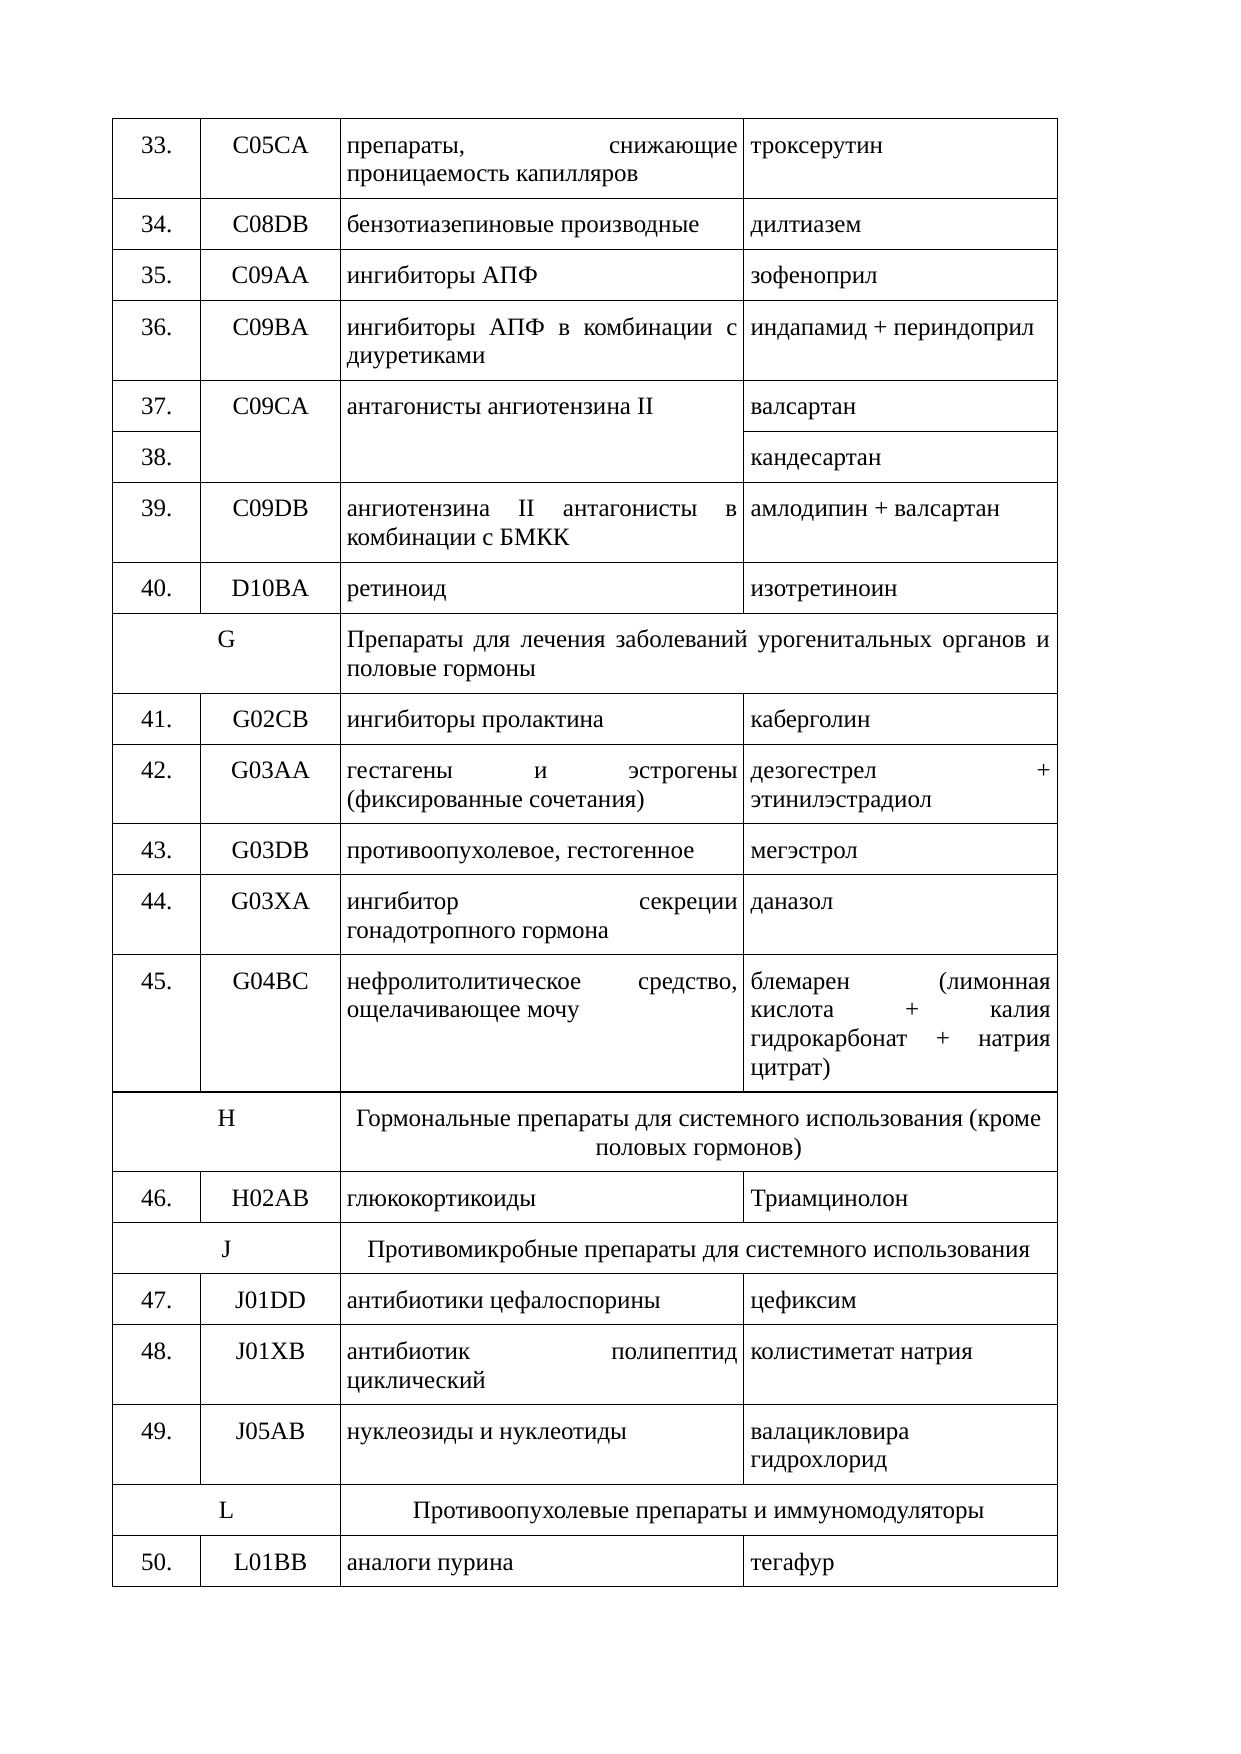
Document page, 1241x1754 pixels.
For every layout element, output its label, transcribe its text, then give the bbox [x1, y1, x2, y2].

table_cell 38. [113, 432, 200, 482]
table_cell C09CA [201, 381, 340, 482]
table_cell 37. [113, 381, 200, 431]
table_cell аналоги пурина [341, 1536, 743, 1586]
table_cell нефролитолитическое средство, ощелачивающее мочу [341, 955, 743, 1091]
table_cell валсартан [744, 381, 1057, 431]
table_cell 46. [113, 1172, 200, 1222]
table_cell 44. [113, 875, 200, 954]
table_cell L [113, 1485, 340, 1535]
table_cell каберголин [744, 694, 1057, 743]
table_cell тегафур [744, 1536, 1057, 1586]
table_cell Противомикробные препараты для системного использования [341, 1223, 1057, 1273]
table_cell 33. [113, 119, 200, 198]
table_cell ингибиторы АПФ [341, 250, 743, 300]
table_cell J05AB [201, 1405, 340, 1484]
table_cell ангиотензина II антагонисты в комбинации с БМКК [341, 483, 743, 562]
table_cell G02CB [201, 694, 340, 743]
table_cell глюкокортикоиды [341, 1172, 743, 1222]
table_cell цефиксим [744, 1274, 1057, 1324]
table_cell зофеноприл [744, 250, 1057, 300]
table_cell бензотиазепиновые производные [341, 199, 743, 249]
table_cell G [113, 614, 340, 692]
table_cell Противоопухолевые препараты и иммуномодуляторы [341, 1485, 1057, 1535]
table_cell колистиметат натрия [744, 1325, 1057, 1404]
table_cell H [113, 1093, 340, 1171]
table_cell Препараты для лечения заболеваний урогенитальных органов и половые гормоны [341, 614, 1057, 692]
table_cell C09BA [201, 301, 340, 380]
table_cell ингибиторы АПФ в комбинации с диуретиками [341, 301, 743, 380]
table_cell J01ХB [201, 1325, 340, 1404]
table_cell блемарен (лимонная кислота + калия гидрокарбонат + натрия цитрат) [744, 955, 1057, 1091]
table_cell валацикловира гидрохлорид [744, 1405, 1057, 1484]
table_cell ретиноид [341, 563, 743, 613]
table_cell дилтиазем [744, 199, 1057, 249]
table_cell 42. [113, 745, 200, 823]
table_cell 40. [113, 563, 200, 613]
table_cell J [113, 1223, 340, 1273]
table_cell 49. [113, 1405, 200, 1484]
table_cell индапамид + периндоприл [744, 301, 1057, 380]
table_cell 41. [113, 694, 200, 743]
table_cell даназол [744, 875, 1057, 954]
table_cell 48. [113, 1325, 200, 1404]
table_cell 39. [113, 483, 200, 562]
table_cell C05CA [201, 119, 340, 198]
table_cell ингибитор секреции гонадотропного гормона [341, 875, 743, 954]
table_cell 43. [113, 824, 200, 874]
table_cell гестагены и эстрогены (фиксированные сочетания) [341, 745, 743, 823]
table_cell G03DB [201, 824, 340, 874]
table_cell 34. [113, 199, 200, 249]
table_cell противоопухолевое, гестогенное [341, 824, 743, 874]
table_cell J01DD [201, 1274, 340, 1324]
table_cell C09AA [201, 250, 340, 300]
table_cell изотретиноин [744, 563, 1057, 613]
table_cell G03XA [201, 875, 340, 954]
table_cell Триамцинолон [744, 1172, 1057, 1222]
table_cell антагонисты ангиотензина II [341, 381, 743, 482]
table_cell D10BA [201, 563, 340, 613]
table_cell троксерутин [744, 119, 1057, 198]
table_cell Гормональные препараты для системного использования (кроме половых гормонов) [341, 1093, 1057, 1171]
table_cell 50. [113, 1536, 200, 1586]
table_cell амлодипин + валсартан [744, 483, 1057, 562]
table_cell ингибиторы пролактина [341, 694, 743, 743]
table_cell антибиотик полипептид циклический [341, 1325, 743, 1404]
table_cell C09DB [201, 483, 340, 562]
table_cell мегэстрол [744, 824, 1057, 874]
table_cell 36. [113, 301, 200, 380]
table_cell G03AA [201, 745, 340, 823]
table_cell G04BC [201, 955, 340, 1091]
table_cell антибиотики цефалоспорины [341, 1274, 743, 1324]
table_cell нуклеозиды и нуклеотиды [341, 1405, 743, 1484]
table_cell 35. [113, 250, 200, 300]
table_cell дезогестрел + этинилэстрадиол [744, 745, 1057, 823]
table_cell L01BB [201, 1536, 340, 1586]
table_cell H02AB [201, 1172, 340, 1222]
table_cell C08DB [201, 199, 340, 249]
table_cell 45. [113, 955, 200, 1091]
table_cell кандесартан [744, 432, 1057, 482]
table_cell препараты, снижающие проницаемость капилляров [341, 119, 743, 198]
table_cell 47. [113, 1274, 200, 1324]
